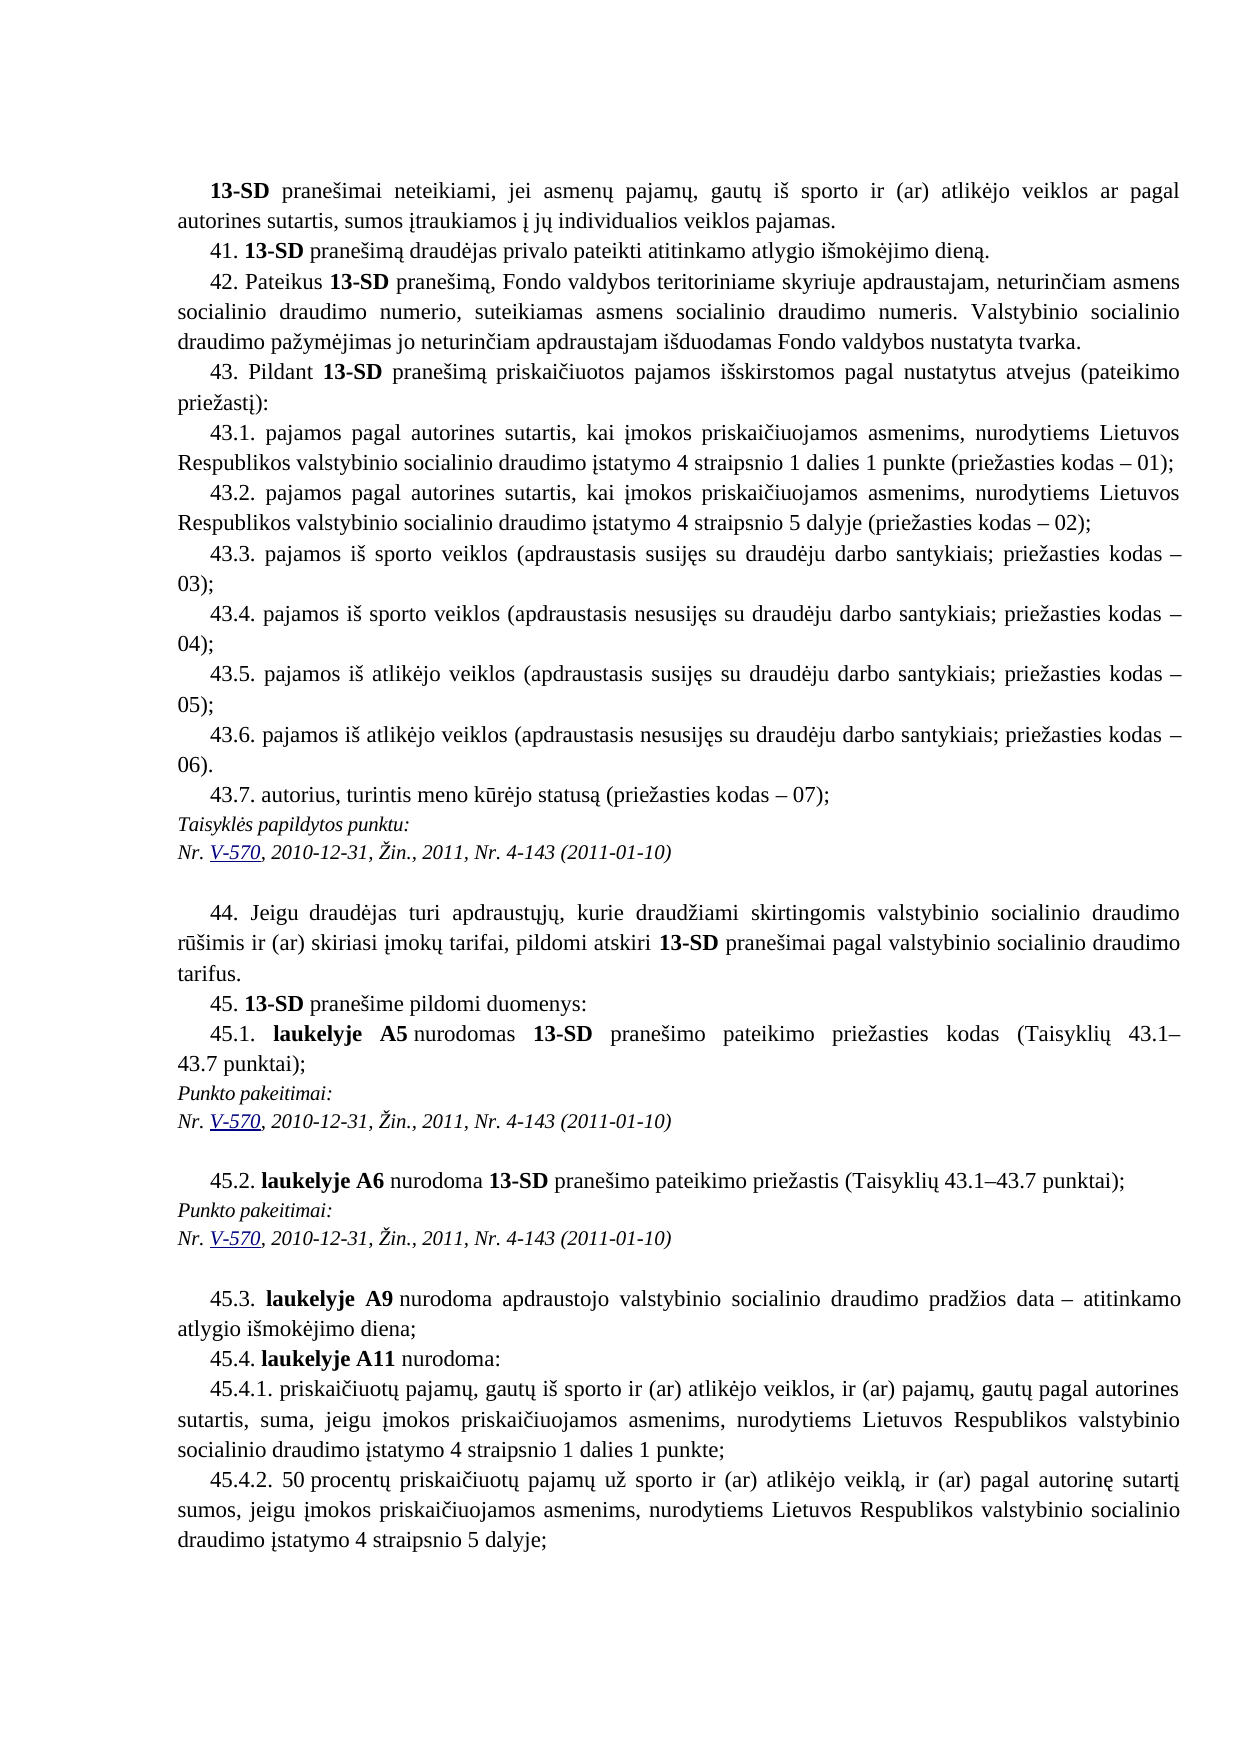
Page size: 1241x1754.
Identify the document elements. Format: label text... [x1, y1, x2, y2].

text 43.4. pajamos iš sporto veiklos (apdraustasis nesusijęs su draudėju darbo santykiais; priežasties kodas – 04); [177, 600, 1181, 657]
text Nr. V-570, 2010-12-31, Žin., 2011, Nr. 4-143 (2011-01-10) [177, 840, 1181, 864]
text 43.2. pajamos pagal autorines sutartis, kai įmokos priskaičiuojamos asmenims, nurodytiems Lietuvos Respublikos valstybinio socialinio draudimo įstatymo 4 straipsnio 5 dalyje (priežasties kodas – 02); [177, 479, 1181, 536]
text 45. 13-SD pranešime pildomi duomenys: [177, 990, 1181, 1016]
text 45.4.2. 50 procentų priskaičiuotų pajamų už sporto ir (ar) atlikėjo veiklą, ir (ar) pagal autorinę sutartį sumos, jeigu įmokos priskaičiuojamos asmenims, nurodytiems Lietuvos Respublikos valstybinio socialinio draudimo įstatymo 4 straipsnio 5 dalyje; [177, 1466, 1181, 1553]
text 45.4. laukelyje A11 nurodoma: [177, 1345, 1181, 1372]
text 43.1. pajamos pagal autorines sutartis, kai įmokos priskaičiuojamos asmenims, nurodytiems Lietuvos Respublikos valstybinio socialinio draudimo įstatymo 4 straipsnio 1 dalies 1 punkte (priežasties kodas – 01); [177, 419, 1181, 475]
text Taisyklės papildytos punktu: [177, 812, 1181, 836]
text Nr. V-570, 2010-12-31, Žin., 2011, Nr. 4-143 (2011-01-10) [177, 1109, 1181, 1133]
text 41. 13-SD pranešimą draudėjas privalo pateikti atitinkamo atlygio išmokėjimo dieną. [177, 238, 1181, 264]
text 45.1. laukelyje A5 nurodomas 13-SD pranešimo pateikimo priežasties kodas (Taisyklių 43.1–43.7 punktai); [177, 1020, 1181, 1077]
text 13-SD pranešimai neteikiami, jei asmenų pajamų, gautų iš sporto ir (ar) atlikėjo veiklos ar pagal autorines sutartis, sumos įtraukiamos į jų individualios veiklos pajamas. [177, 177, 1181, 234]
text 42. Pateikus 13-SD pranešimą, Fondo valdybos teritoriniame skyriuje apdraustajam, neturinčiam asmens socialinio draudimo numerio, suteikiamas asmens socialinio draudimo numeris. Valstybinio socialinio draudimo pažymėjimas jo neturinčiam apdraustajam išduodamas Fondo valdybos nustatyta tvarka. [177, 268, 1181, 354]
text Punkto pakeitimai: [177, 1081, 1181, 1104]
text 43.5. pajamos iš atlikėjo veiklos (apdraustasis susijęs su draudėju darbo santykiais; priežasties kodas – 05); [177, 661, 1181, 717]
text 43. Pildant 13-SD pranešimą priskaičiuotos pajamos išskirstomos pagal nustatytus atvejus (pateikimo priežastį): [177, 358, 1181, 415]
text 43.6. pajamos iš atlikėjo veiklos (apdraustasis nesusijęs su draudėju darbo santykiais; priežasties kodas – 06). [177, 721, 1181, 777]
text 43.3. pajamos iš sporto veiklos (apdraustasis susijęs su draudėju darbo santykiais; priežasties kodas – 03); [177, 540, 1181, 596]
text Punkto pakeitimai: [177, 1198, 1181, 1222]
text Nr. V-570, 2010-12-31, Žin., 2011, Nr. 4-143 (2011-01-10) [177, 1226, 1181, 1250]
text 45.3. laukelyje A9 nurodoma apdraustojo valstybinio socialinio draudimo pradžios data – atitinkamo atlygio išmokėjimo diena; [177, 1285, 1181, 1341]
text 45.4.1. priskaičiuotų pajamų, gautų iš sporto ir (ar) atlikėjo veiklos, ir (ar) pajamų, gautų pagal autorines sutartis, suma, jeigu įmokos priskaičiuojamos asmenims, nurodytiems Lietuvos Respublikos valstybinio socialinio draudimo įstatymo 4 straipsnio 1 dalies 1 punkte; [177, 1376, 1181, 1462]
text 45.2. laukelyje A6 nurodoma 13-SD pranešimo pateikimo priežastis (Taisyklių 43.1–43.7 punktai); [177, 1168, 1181, 1194]
text 44. Jeigu draudėjas turi apdraustųjų, kurie draudžiami skirtingomis valstybinio socialinio draudimo rūšimis ir (ar) skiriasi įmokų tarifai, pildomi atskiri 13-SD pranešimai pagal valstybinio socialinio draudimo tarifus. [177, 899, 1181, 986]
text 43.7. autorius, turintis meno kūrėjo statusą (priežasties kodas – 07); [177, 781, 1181, 808]
